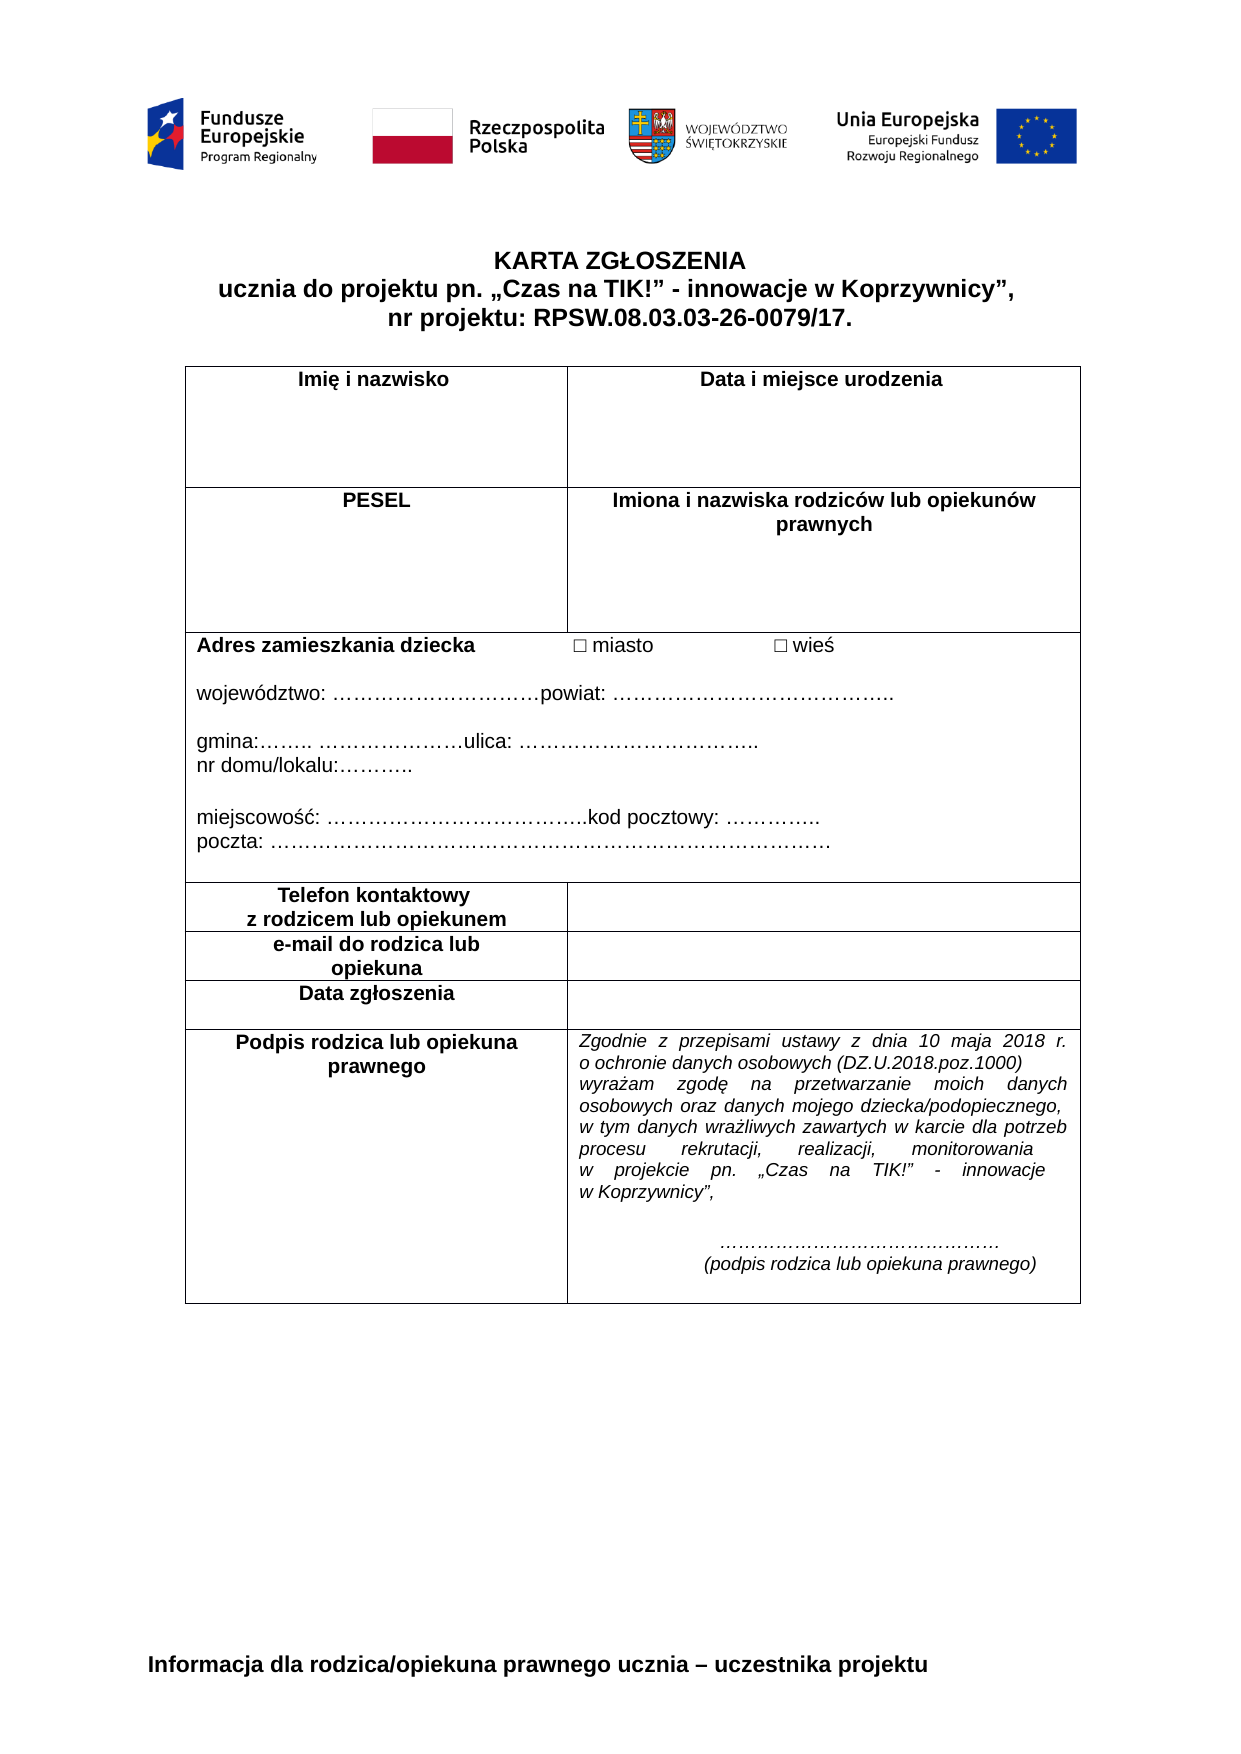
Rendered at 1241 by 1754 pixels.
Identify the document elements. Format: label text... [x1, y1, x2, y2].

table_cell [568, 883, 1080, 931]
table_cell Imiona i nazwiska rodziców lub opiekunów prawnych [568, 488, 1080, 632]
table_header Data i miejsce urodzenia [568, 367, 1080, 487]
text ucznia do projektu pn. „Czas na TIK!” - innowacje w Koprzywnicy”, nr projektu: RPSW.08.03.03-26-0079/17. [148, 274, 1093, 332]
table_cell Data zgłoszenia [186, 981, 567, 1029]
table_cell Telefon kontaktowy z rodzicem lub opiekunem [186, 883, 567, 931]
table_cell Adres zamieszkania dziecka □ miasto □ wieś województwo: …………………………powiat: ………………………………….. gmina:…….. …………………ulica: …………………………….. nr domu/lokalu:……….. miejscowość: ………………………………..kod pocztowy: ………….. poczta: ……………………………………………………………………… [186, 633, 1080, 882]
table_cell [568, 981, 1080, 1029]
table_cell e-mail do rodzica lub opiekuna [186, 932, 567, 980]
table_header Imię i nazwisko [186, 367, 567, 487]
table_cell Podpis rodzica lub opiekuna prawnego [186, 1030, 567, 1303]
table_cell PESEL [186, 488, 567, 632]
text Informacja dla rodzica/opiekuna prawnego ucznia – uczestnika projektu [148, 1620, 1093, 1677]
table_cell Zgodnie z przepisami ustawy z dnia 10 maja 2018 r. o ochronie danych osobowych (DZ.U.2018.poz.1000) wyrażam zgodę na przetwarzanie moich danych osobowych oraz danych mojego dziecka/podopiecznego, w tym danych wrażliwych zawartych w karcie dla potrzeb procesu rekrutacji, realizacji, monitorowania w projekcie pn. „Czas na TIK!” - innowacje w Koprzywnicy”, ……………………………………… (podpis rodzica lub opiekuna prawnego) [568, 1030, 1080, 1303]
table_header [18, 170, 1159, 246]
text KARTA ZGŁOSZENIA [148, 246, 1093, 274]
table_cell [568, 932, 1080, 980]
